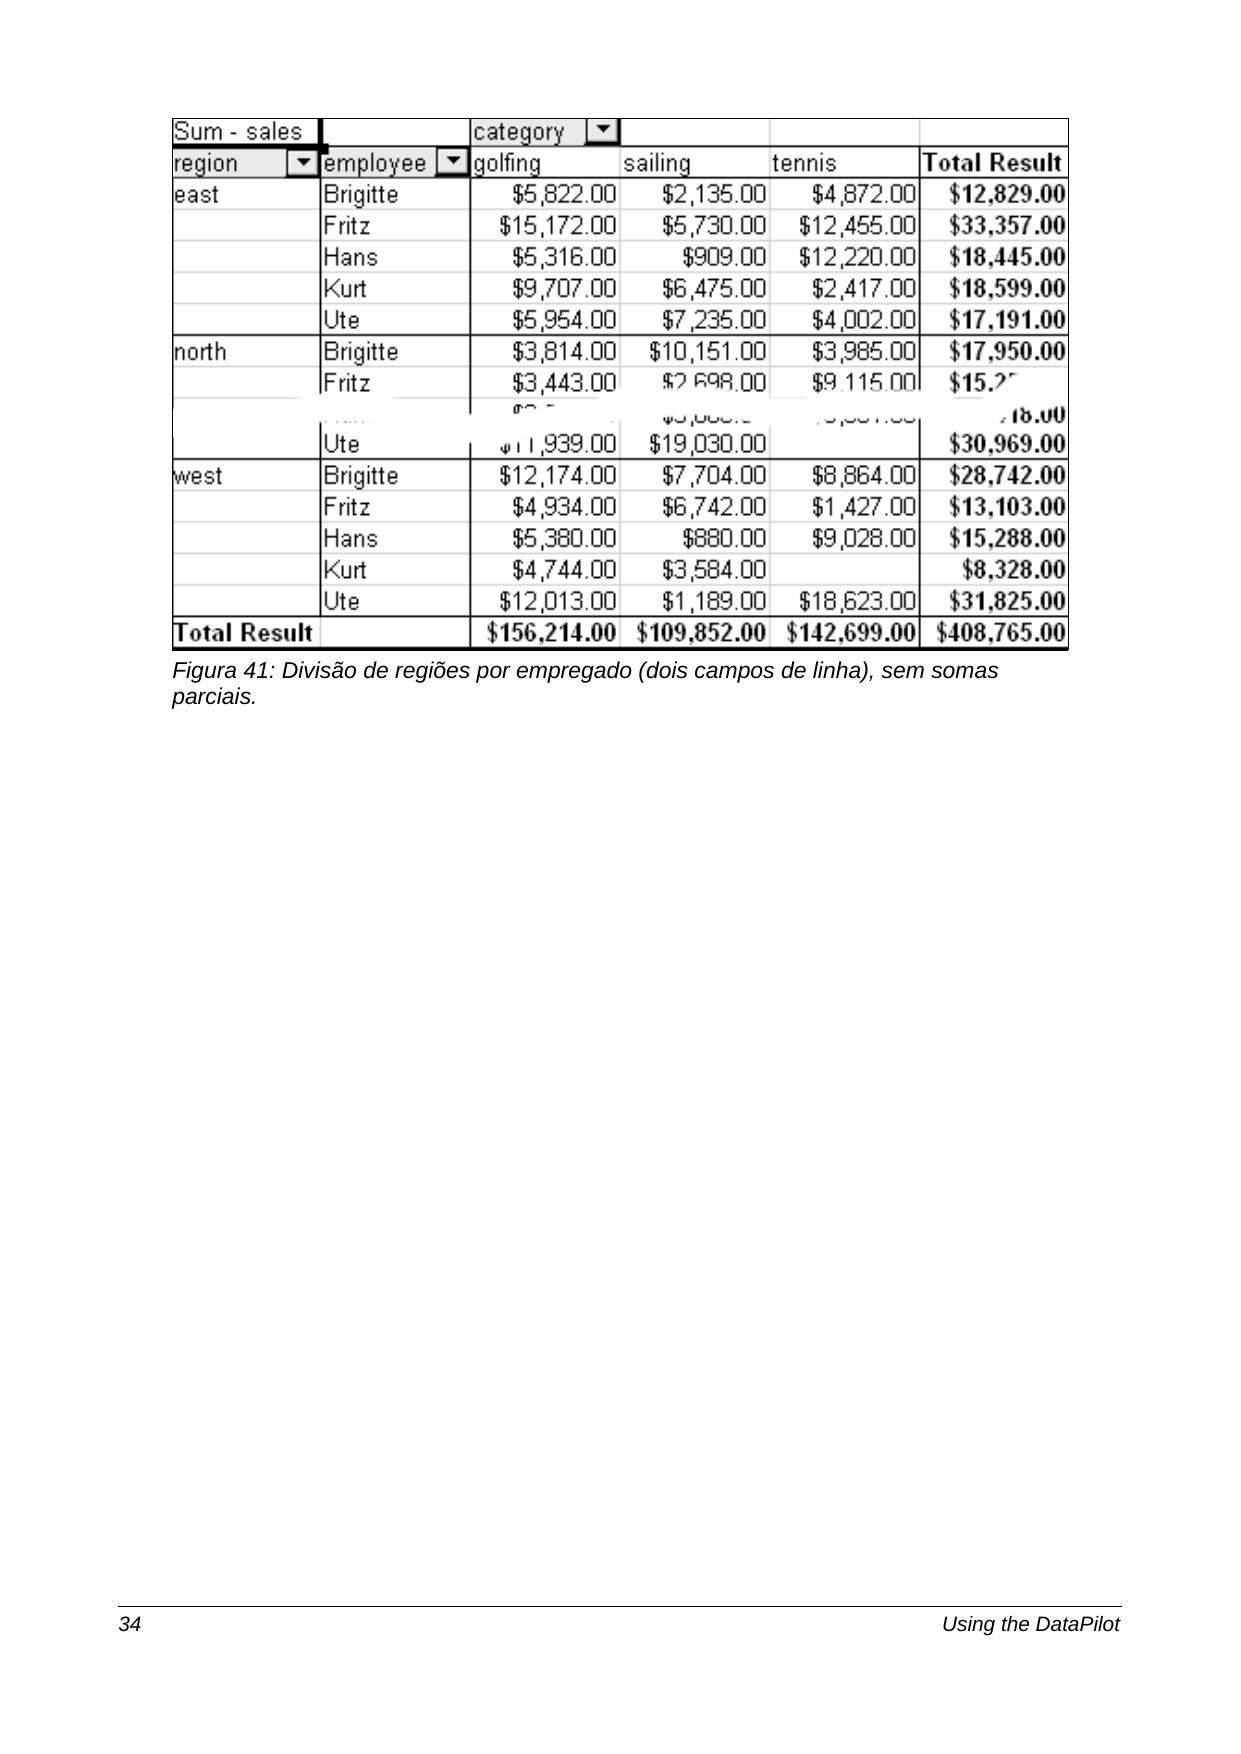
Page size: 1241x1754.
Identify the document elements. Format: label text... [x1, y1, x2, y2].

text Figura 41: Divisão de regiões por empregado (dois campos de linha), sem somas parciais. [172, 657, 1068, 709]
picture [173, 119, 1068, 650]
